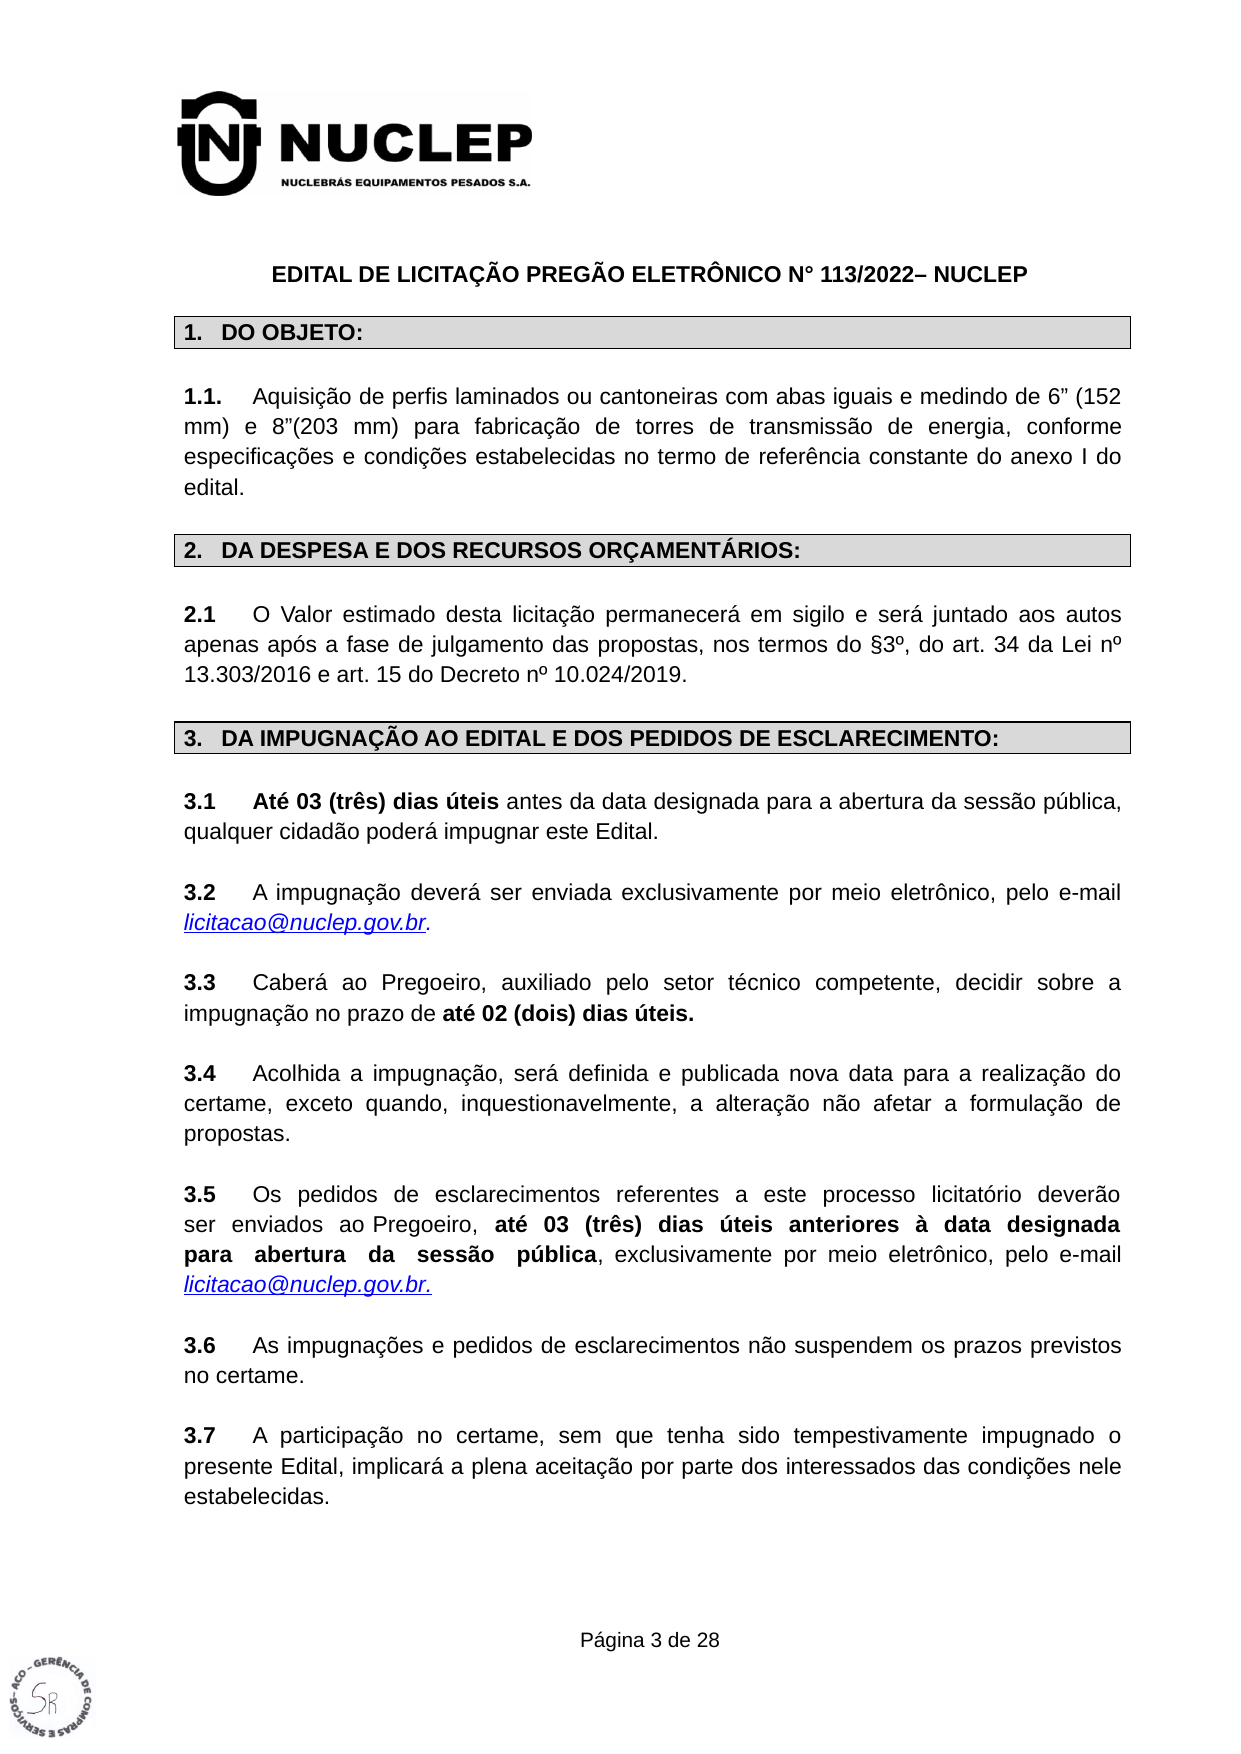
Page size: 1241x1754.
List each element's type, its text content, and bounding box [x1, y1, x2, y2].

list O Valor estimado desta licitação permanecerá em sigilo e será juntado aos autos apenas após a fase de julgamento das propostas, nos termos do §3º, do art. 34 da Lei nº 13.303/2016 e art. 15 do Decreto nº 10.024/2019. [184, 601, 1122, 687]
list Acolhida a impugnação, será definida e publicada nova data para a realização do certame, exceto quando, inquestionavelmente, a alteração não afetar a formulação de propostas. [184, 1060, 1122, 1147]
list Os pedidos de esclarecimentos referentes a este processo licitatório deverão ser enviados ao Pregoeiro, até 03 (três) dias úteis anteriores à data designada para abertura da sessão pública, exclusivamente por meio eletrônico, pelo e-mail licitacao@nuclep.gov.br. [184, 1181, 1122, 1298]
list DA DESPESA E DOS RECURSOS ORÇAMENTÁRIOS: [175, 535, 1130, 566]
list Aquisição de perfis laminados ou cantoneiras com abas iguais e medindo de 6” (152 mm) e 8”(203 mm) para fabricação de torres de transmissão de energia, conforme especificações e condições estabelecidas no termo de referência constante do anexo I do edital. [184, 383, 1122, 500]
list A impugnação deverá ser enviada exclusivamente por meio eletrônico, pelo e-mail licitacao@nuclep.gov.br. [184, 879, 1122, 935]
list DO OBJETO: [175, 317, 1130, 348]
list Até 03 (três) dias úteis antes da data designada para a abertura da sessão pública, qualquer cidadão poderá impugnar este Edital. [184, 788, 1122, 845]
list Caberá ao Pregoeiro, auxiliado pelo setor técnico competente, decidir sobre a impugnação no prazo de até 02 (dois) dias úteis. [184, 969, 1122, 1026]
list A participação no certame, sem que tenha sido tempestivamente impugnado o presente Edital, implicará a plena aceitação por parte dos interessados das condições nele estabelecidas. [184, 1422, 1122, 1509]
picture [8, 1655, 98, 1739]
list As impugnações e pedidos de esclarecimentos não suspendem os prazos previstos no certame. [184, 1332, 1122, 1388]
list DA IMPUGNAÇÃO AO EDITAL E DOS PEDIDOS DE ESCLARECIMENTO: [175, 723, 1130, 753]
picture [177, 91, 532, 196]
